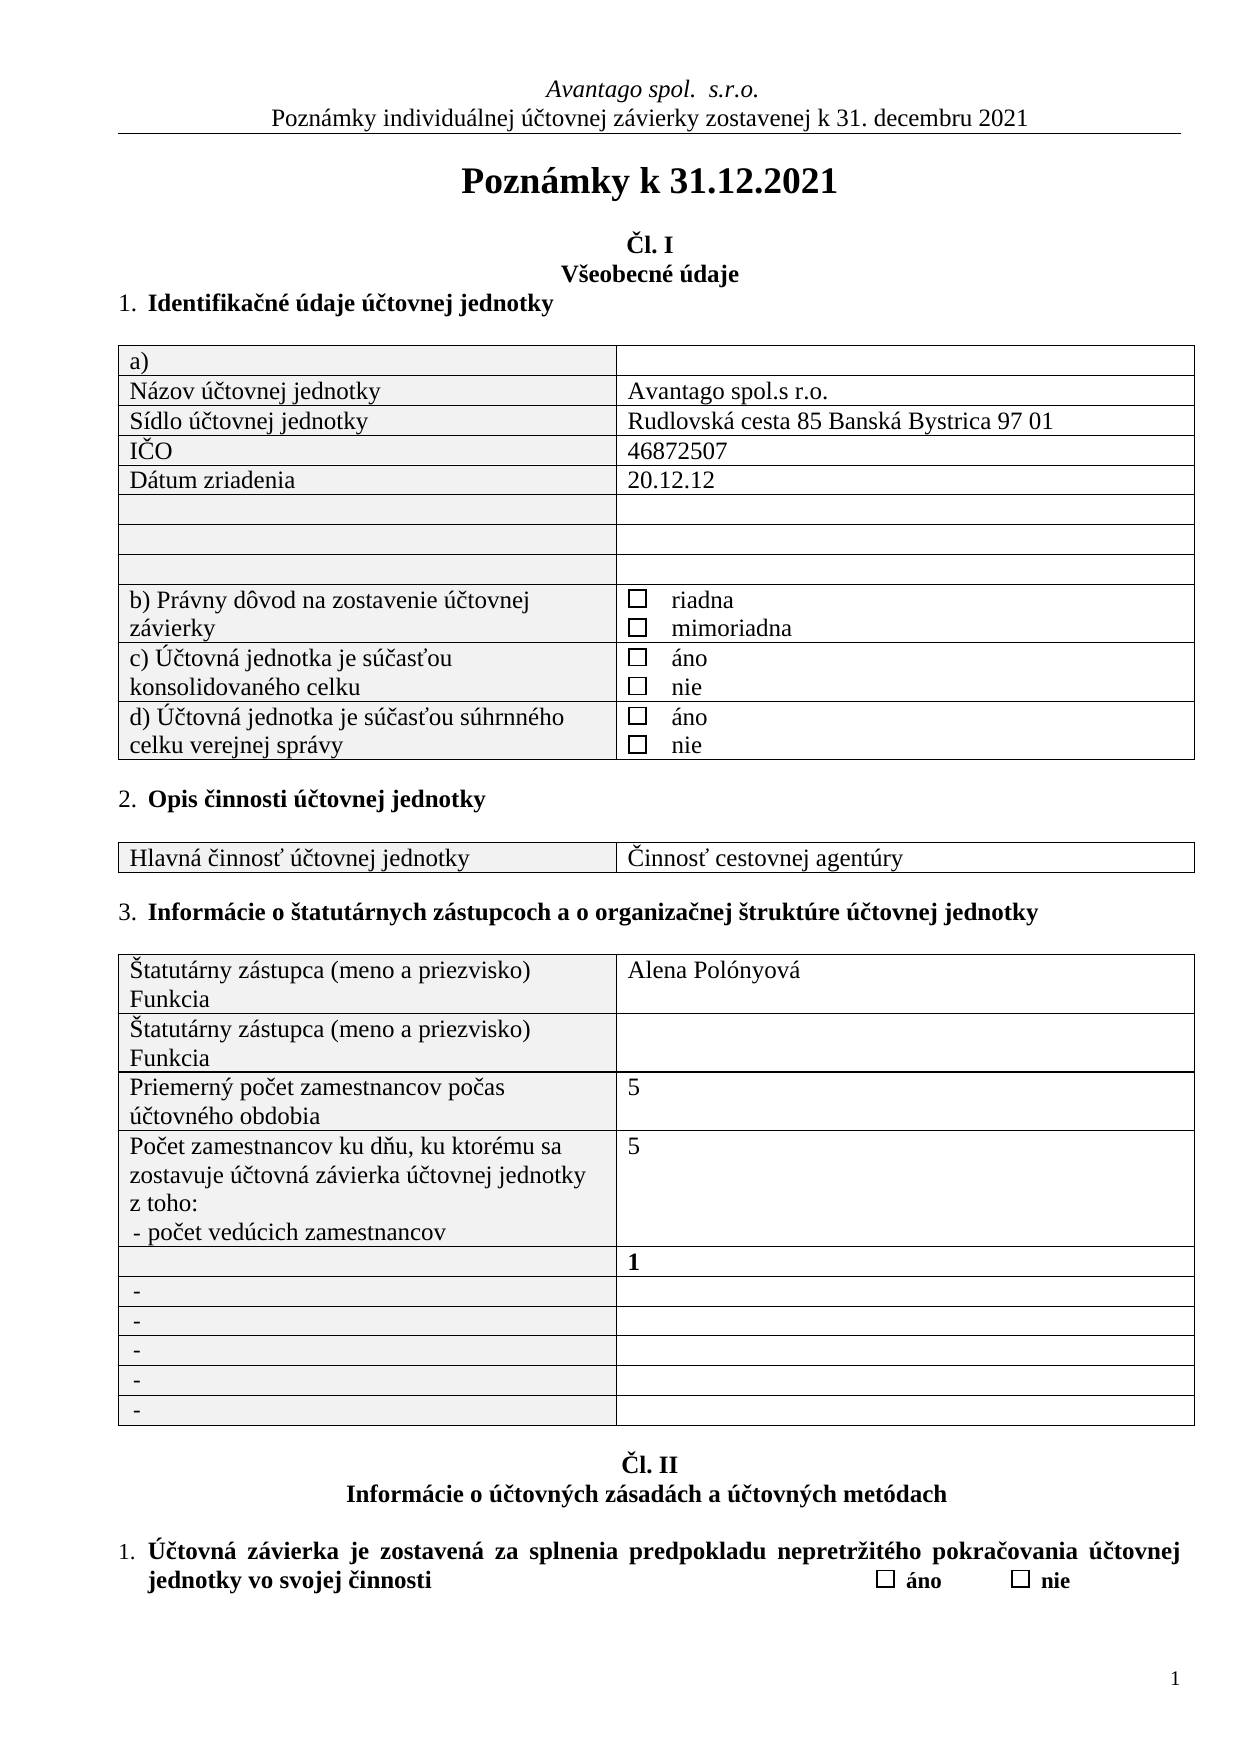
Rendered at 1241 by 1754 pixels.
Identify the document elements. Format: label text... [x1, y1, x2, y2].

table_cell Názov účtovnej jednotky [119, 376, 616, 405]
table_cell b) Právny dôvod na zostavenie účtovnej závierky [119, 585, 616, 642]
table_cell riadna mimoriadna [617, 585, 1194, 642]
list Účtovná závierka je zostavená za splnenia predpokladu nepretržitého pokračovania účtovnej jednotky vo svojej činnosti áno nie [118, 1536, 1181, 1594]
table_cell c) Účtovná jednotka je súčasťou konsolidovaného celku [119, 643, 616, 701]
table_cell 46872507 [617, 436, 1194, 464]
table_cell [617, 1277, 1194, 1306]
table_cell [119, 555, 616, 584]
text Čl. II [118, 1450, 1181, 1479]
table_cell [617, 1014, 1194, 1071]
table_cell 5 [617, 1073, 1194, 1130]
table_cell [119, 1396, 616, 1425]
table_cell [617, 555, 1194, 584]
list Opis činnosti účtovnej jednotky [118, 784, 1181, 813]
table_cell 20.12.12 [617, 466, 1194, 494]
table_cell 5 [617, 1131, 1194, 1246]
table_cell [119, 1307, 616, 1335]
table_cell Dátum zriadenia [119, 466, 616, 494]
table_cell Sídlo účtovnej jednotky [119, 406, 616, 435]
table_cell [119, 1247, 616, 1276]
table_header a) [119, 346, 616, 375]
table_cell [119, 1366, 616, 1395]
table_cell Priemerný počet zamestnancov počas účtovného obdobia [119, 1073, 616, 1130]
table_header Alena Polónyová [617, 955, 1194, 1013]
table_cell [119, 1277, 616, 1306]
list Identifikačné údaje účtovnej jednotky [118, 288, 1181, 317]
list Informácie o štatutárnych zástupcoch a o organizačnej štruktúre účtovnej jednotky [118, 897, 1181, 926]
text Informácie o účtovných zásadách a účtovných metódach [118, 1479, 1181, 1507]
table_cell [617, 495, 1194, 524]
table_cell áno nie [617, 643, 1194, 701]
table_cell [617, 1366, 1194, 1395]
table_cell d) Účtovná jednotka je súčasťou súhrnného celku verejnej správy [119, 702, 616, 759]
table_cell áno nie [617, 702, 1194, 759]
table_cell 1 [617, 1247, 1194, 1276]
table_header Činnosť cestovnej agentúry [617, 843, 1194, 872]
table_cell Rudlovská cesta 85 Banská Bystrica 97 01 [617, 406, 1194, 435]
table_cell Počet zamestnancov ku dňu, ku ktorému sa zostavuje účtovná závierka účtovnej jednotky z toho: počet vedúcich zamestnancov [119, 1131, 616, 1246]
text Všeobecné údaje [118, 259, 1181, 288]
text Poznámky k 31.12.2021 [118, 158, 1181, 202]
table_cell [617, 1396, 1194, 1425]
table_cell [617, 525, 1194, 554]
table_cell [119, 525, 616, 554]
table_header Hlavná činnosť účtovnej jednotky [119, 843, 616, 872]
text Čl. I [118, 230, 1181, 259]
table_cell [119, 495, 616, 524]
table_cell [617, 1336, 1194, 1365]
table_cell Avantago spol.s r.o. [617, 376, 1194, 405]
table_header [617, 346, 1194, 375]
table_cell [119, 1336, 616, 1365]
table_cell Štatutárny zástupca (meno a priezvisko) Funkcia [119, 1014, 616, 1071]
table_cell [617, 1307, 1194, 1335]
table_cell IČO [119, 436, 616, 464]
table_header Štatutárny zástupca (meno a priezvisko) Funkcia [119, 955, 616, 1013]
